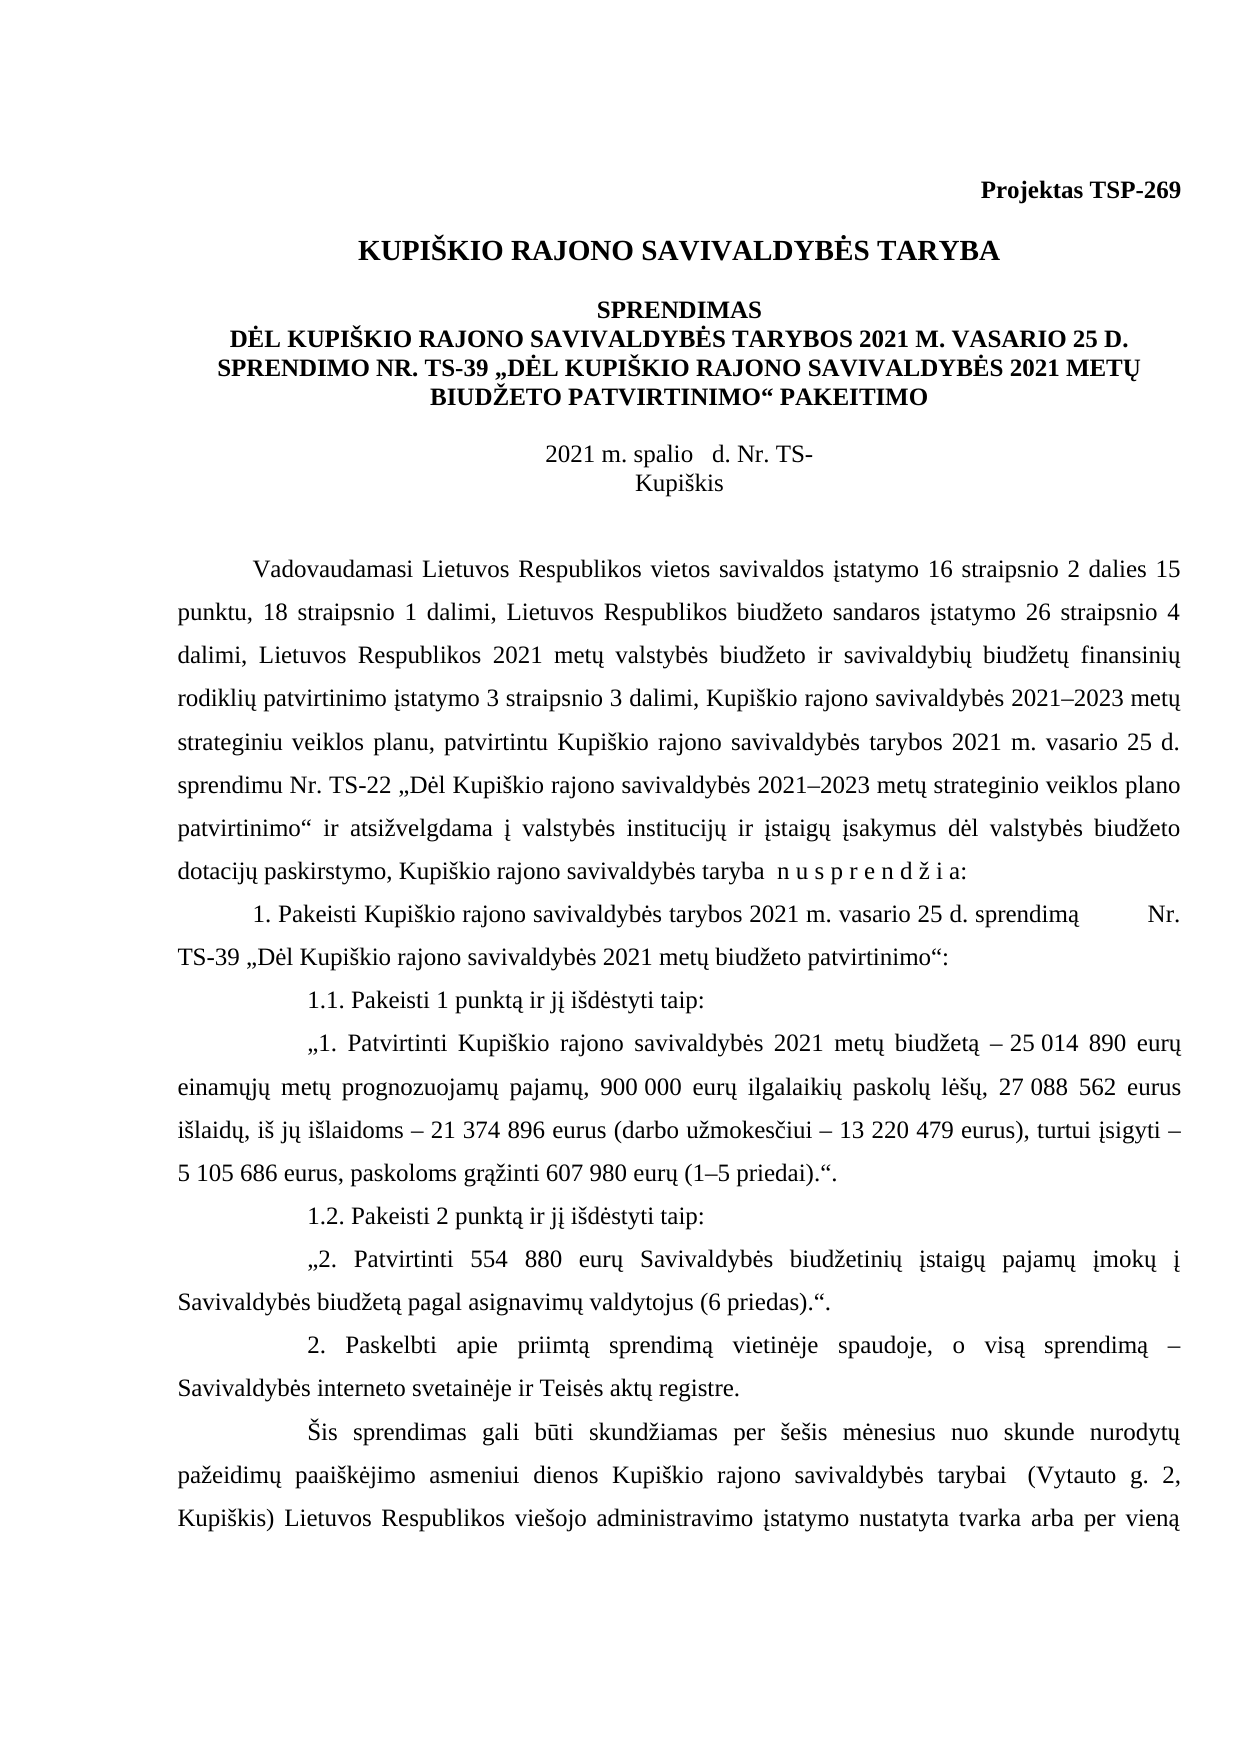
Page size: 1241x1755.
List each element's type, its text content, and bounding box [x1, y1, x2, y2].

text 1.1. Pakeisti 1 punktą ir jį išdėstyti taip: [177, 985, 1181, 1014]
text 1. Pakeisti Kupiškio rajono savivaldybės tarybos 2021 m. vasario 25 d. sprendimą Nr. TS-39 „Dėl Kupiškio rajono savivaldybės 2021 metų biudžeto patvirtinimo“: [177, 899, 1181, 971]
text KUPIŠKIO RAJONO SAVIVALDYBĖS TARYBA [177, 233, 1181, 267]
text Vadovaudamasi Lietuvos Respublikos vietos savivaldos įstatymo 16 straipsnio 2 dalies 15 punktu, 18 straipsnio 1 dalimi, Lietuvos Respublikos biudžeto sandaros įstatymo 26 straipsnio 4 dalimi, Lietuvos Respublikos 2021 metų valstybės biudžeto ir savivaldybių biudžetų finansinių rodiklių patvirtinimo įstatymo 3 straipsnio 3 dalimi, Kupiškio rajono savivaldybės 2021–2023 metų strateginiu veiklos planu, patvirtintu Kupiškio rajono savivaldybės tarybos 2021 m. vasario 25 d. sprendimu Nr. TS-22 „Dėl Kupiškio rajono savivaldybės 2021–2023 metų strateginio veiklos plano patvirtinimo“ ir atsižvelgdama į valstybės institucijų ir įstaigų įsakymus dėl valstybės biudžeto dotacijų paskirstymo, Kupiškio rajono savivaldybės taryba n u s p r e n d ž i a: [177, 554, 1181, 885]
text 1.2. Pakeisti 2 punktą ir jį išdėstyti taip: [177, 1201, 1181, 1230]
text 2021 m. spalio d. Nr. TS- [177, 439, 1181, 468]
text Projektas TSP-269 [177, 176, 1181, 204]
text „2. Patvirtinti 554 880 eurų Savivaldybės biudžetinių įstaigų pajamų įmokų į Savivaldybės biudžetą pagal asignavimų valdytojus (6 priedas).“. [177, 1244, 1181, 1316]
text 2. Paskelbti apie priimtą sprendimą vietinėje spaudoje, o visą sprendimą – Savivaldybės interneto svetainėje ir Teisės aktų registre. [177, 1330, 1181, 1402]
text Šis sprendimas gali būti skundžiamas per šešis mėnesius nuo skunde nurodytų pažeidimų paaiškėjimo asmeniui dienos Kupiškio rajono savivaldybės tarybai (Vytauto g. 2, Kupiškis) Lietuvos Respublikos viešojo administravimo įstatymo nustatyta tvarka arba per vieną [177, 1417, 1181, 1532]
text „1. Patvirtinti Kupiškio rajono savivaldybės 2021 metų biudžetą – 25 014 890 eurų einamųjų metų prognozuojamų pajamų, 900 000 eurų ilgalaikių paskolų lėšų, 27 088 562 eurus išlaidų, iš jų išlaidoms – 21 374 896 eurus (darbo užmokesčiui – 13 220 479 eurus), turtui įsigyti – 5 105 686 eurus, paskoloms grąžinti 607 980 eurų (1–5 priedai).“. [177, 1028, 1181, 1187]
text SPRENDIMAS [177, 295, 1181, 324]
text Kupiškis [177, 468, 1181, 497]
text DĖL KUPIŠKIO RAJONO SAVIVALDYBĖS TARYBOS 2021 M. VASARIO 25 D. SPRENDIMO NR. TS-39 „DĖL KUPIŠKIO RAJONO SAVIVALDYBĖS 2021 METŲ BIUDŽETO PATVIRTINIMO“ PAKEITIMO [177, 324, 1181, 410]
